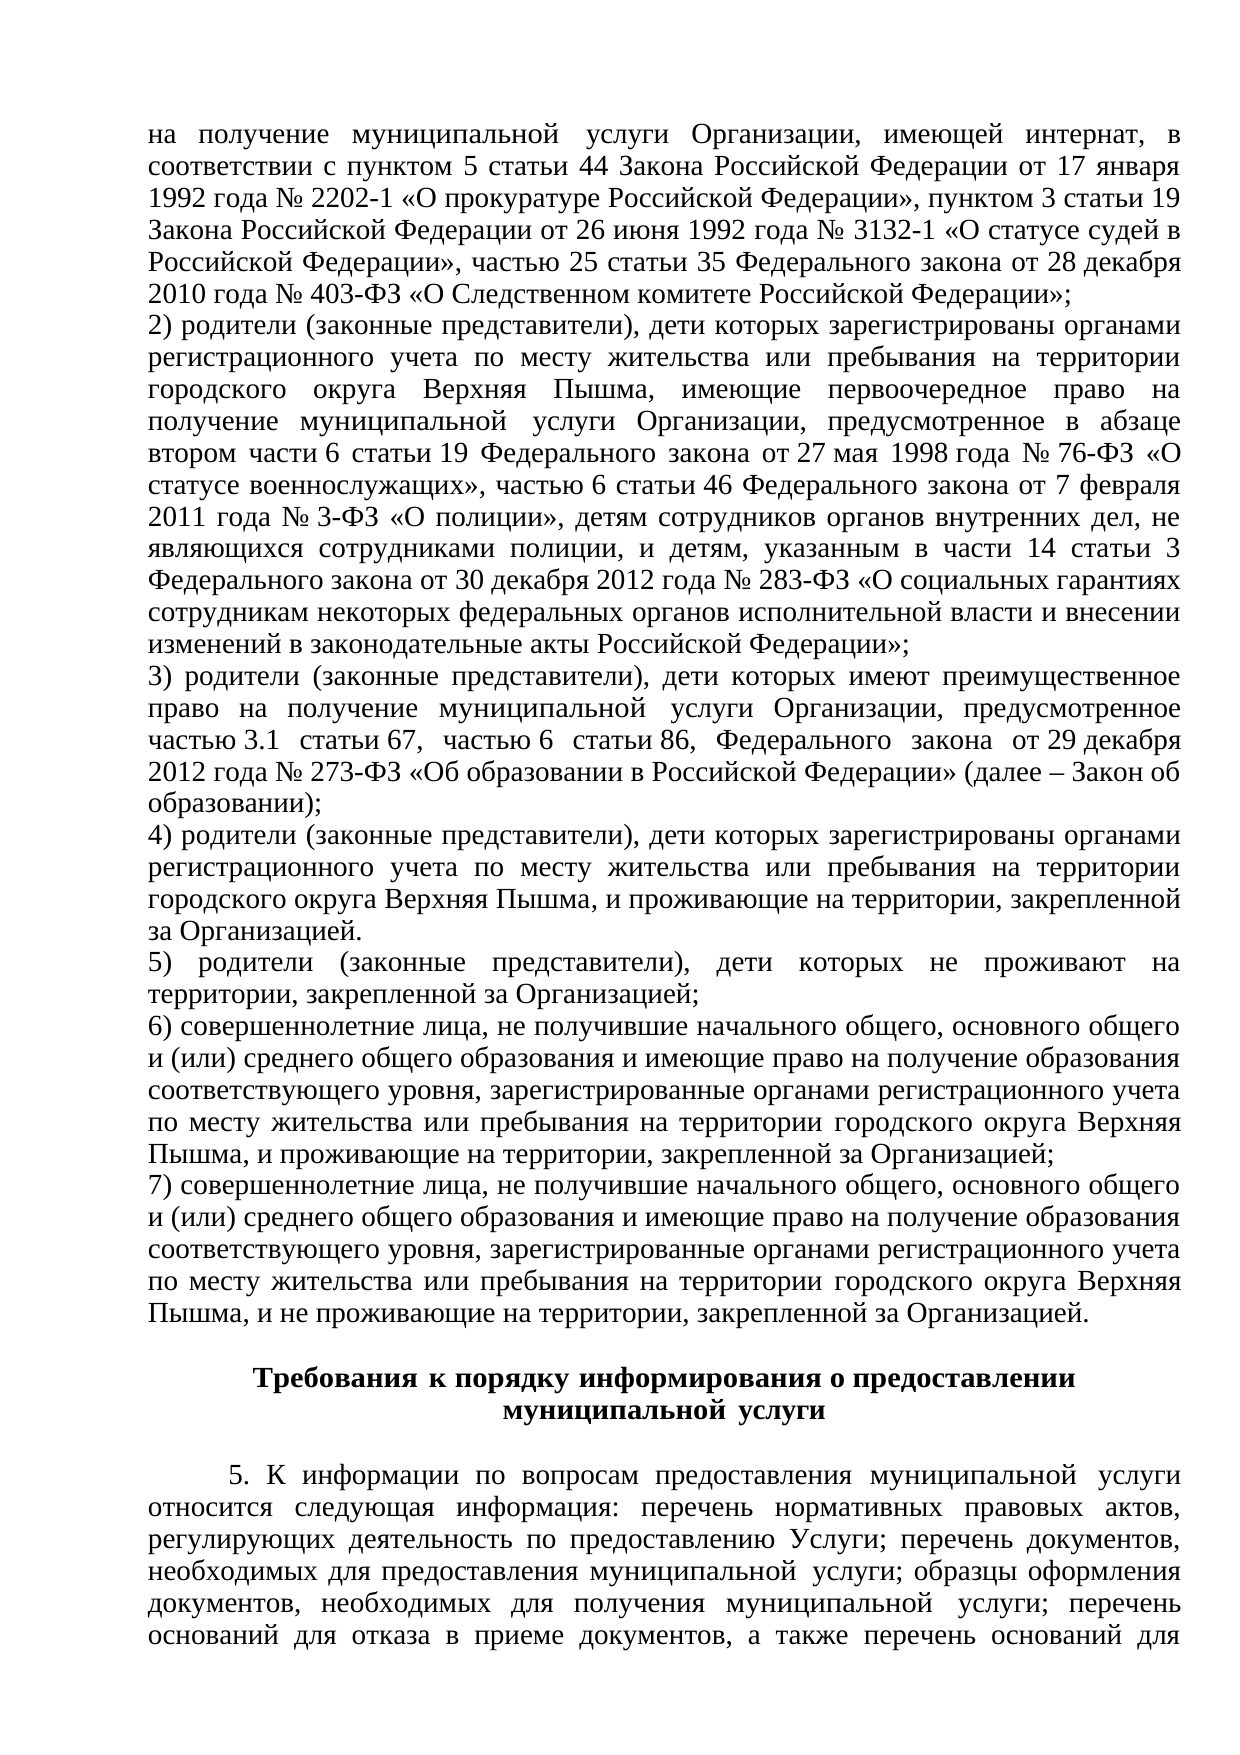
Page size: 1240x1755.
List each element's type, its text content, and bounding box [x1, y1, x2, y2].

text 6) совершеннолетние лица, не получившие начального общего, основного общего и (или) среднего общего образования и имеющие право на получение образования соответствующего уровня, зарегистрированные органами регистрационного учета по месту жительства или пребывания на территории городского округа Верхняя Пышма, и проживающие на территории, закрепленной за Организацией; [148, 1010, 1181, 1169]
text 2) родители (законные представители), дети которых зарегистрированы органами регистрационного учета по месту жительства или пребывания на территории городского округа Верхняя Пышма, имеющие первоочередное право на получение муниципальной услуги Организации, предусмотренное в абзаце втором части 6 статьи 19 Федерального закона от 27 мая 1998 года № 76-ФЗ «О статусе военнослужащих», частью 6 статьи 46 Федерального закона от 7 февраля 2011 года № 3-ФЗ «О полиции», детям сотрудников органов внутренних дел, не являющихся сотрудниками полиции, и детям, указанным в части 14 статьи 3 Федерального закона от 30 декабря 2012 года № 283-ФЗ «О социальных гарантиях сотрудникам некоторых федеральных органов исполнительной власти и внесении изменений в законодательные акты Российской Федерации»; [148, 309, 1181, 660]
text на получение муниципальной услуги Организации, имеющей интернат, в соответствии с пунктом 5 статьи 44 Закона Российской Федерации от 17 января 1992 года № 2202‑1 «О прокуратуре Российской Федерации», пунктом 3 статьи 19 Закона Российской Федерации от 26 июня 1992 года № 3132-1 «О статусе судей в Российской Федерации», частью 25 статьи 35 Федерального закона от 28 декабря 2010 года № 403-ФЗ «О Следственном комитете Российской Федерации»; [148, 118, 1181, 309]
text 7) совершеннолетние лица, не получившие начального общего, основного общего и (или) среднего общего образования и имеющие право на получение образования соответствующего уровня, зарегистрированные органами регистрационного учета по месту жительства или пребывания на территории городского округа Верхняя Пышма, и не проживающие на территории, закрепленной за Организацией. [148, 1169, 1181, 1329]
text 4) родители (законные представители), дети которых зарегистрированы органами регистрационного учета по месту жительства или пребывания на территории городского округа Верхняя Пышма, и проживающие на территории, закрепленной за Организацией. [148, 819, 1181, 946]
text 3) родители (законные представители), дети которых имеют преимущественное право на получение муниципальной услуги Организации, предусмотренное частью 3.1 статьи 67, частью 6 статьи 86, Федерального закона от 29 декабря 2012 года № 273-ФЗ «Об образовании в Российской Федерации» (далее – Закон об образовании); [148, 660, 1181, 819]
subtitle Требования к порядку информирования о предоставлении муниципальной услуги [148, 1362, 1181, 1426]
text 5. К информации по вопросам предоставления муниципальной услуги относится следующая информация: перечень нормативных правовых актов, регулирующих деятельность по предоставлению Услуги; перечень документов, необходимых для предоставления муниципальной услуги; образцы оформления документов, необходимых для получения муниципальной услуги; перечень оснований для отказа в приеме документов, а также перечень оснований для [148, 1459, 1181, 1651]
text 5) родители (законные представители), дети которых не проживают на территории, закрепленной за Организацией; [148, 946, 1181, 1010]
